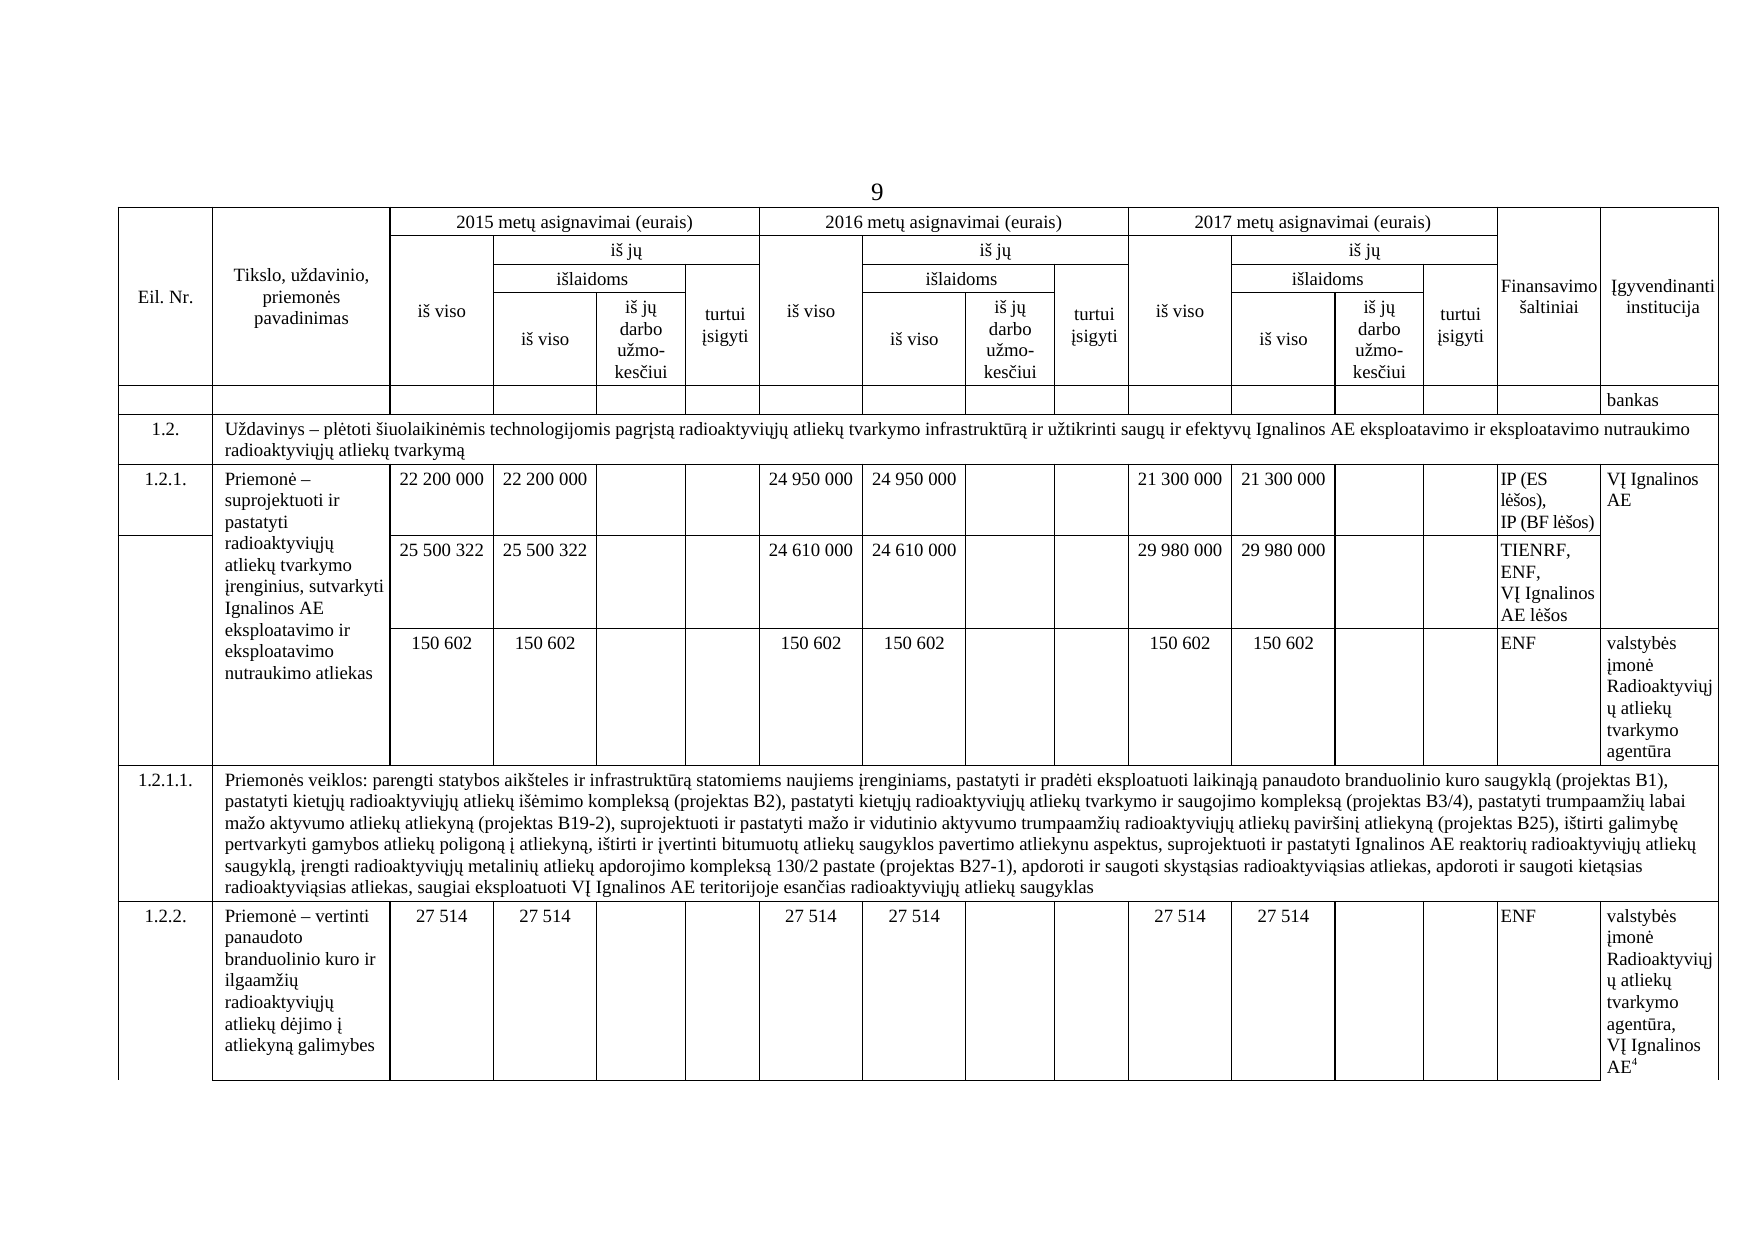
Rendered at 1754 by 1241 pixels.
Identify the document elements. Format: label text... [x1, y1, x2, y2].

table_cell Priemonės veiklos: parengti statybos aikšteles ir infrastruktūrą statomiems naujiems įrenginiams, pastatyti ir pradėti eksploatuoti laikinąją panaudoto branduolinio kuro saugyklą (projektas B1), pastatyti kietųjų radioaktyviųjų atliekų išėmimo kompleksą (projektas B2), pastatyti kietųjų radioaktyviųjų atliekų tvarkymo ir saugojimo kompleksą (projektas В3/4), pastatyti trumpaamžių labai mažo aktyvumo atliekų atliekyną (projektas B19-2), suprojektuoti ir pastatyti mažo ir vidutinio aktyvumo trumpaamžių radioaktyviųjų atliekų paviršinį atliekyną (projektas В25), ištirti galimybę pertvarkyti gamybos atliekų poligoną į atliekyną, ištirti ir įvertinti bitumuotų atliekų saugyklos pavertimo atliekynu aspektus, suprojektuoti ir pastatyti Ignalinos AE reaktorių radioaktyviųjų atliekų saugyklą, įrengti radioaktyviųjų metalinių atliekų apdorojimo kompleksą 130/2 pastate (projektas B27-1), apdoroti ir saugoti skystąsias radioaktyviąsias atliekas, apdoroti ir saugoti kietąsias radioaktyviąsias atliekas, saugiai eksploatuoti VĮ Ignalinos AE teritorijoje esančias radioaktyviųjų atliekų saugyklas [213, 766, 1718, 901]
table_cell 24 950 000 [760, 465, 862, 535]
table_cell iš jų [863, 236, 1128, 263]
table_cell [597, 536, 685, 628]
table_cell 27 514 [1129, 902, 1231, 1080]
table_cell [966, 536, 1054, 628]
table_header Finansavimo šaltiniai [1498, 208, 1600, 385]
table_cell Priemonė ‒ vertinti panaudoto branduolinio kuro ir ilgaamžių radioaktyviųjų atliekų dėjimo į atliekyną galimybes [213, 902, 389, 1080]
table_cell iš jų darbo užmo-kesčiui [1336, 293, 1423, 385]
table_cell [686, 465, 759, 535]
table_cell [1336, 536, 1423, 628]
table_cell [966, 465, 1054, 535]
table_cell iš jų [1232, 236, 1497, 263]
table_cell Uždavinys ‒ plėtoti šiuolaikinėmis technologijomis pagrįstą radioaktyviųjų atliekų tvarkymo infrastruktūrą ir užtikrinti saugų ir efektyvų Ignalinos AE eksploatavimo ir eksploatavimo nutraukimo radioaktyviųjų atliekų tvarkymą [213, 415, 1718, 463]
table_cell [686, 902, 759, 1080]
table_cell [966, 629, 1054, 764]
table_cell [686, 536, 759, 628]
table_cell valstybės įmonė Radioaktyviųjų atliekų tvarkymo agentūra, VĮ Ignalinos AE [1601, 902, 1718, 1080]
table_cell 27 514 [760, 902, 862, 1080]
table_cell turtui įsigyti [1424, 265, 1497, 385]
table_cell [1424, 536, 1497, 628]
table_cell ENF [1498, 902, 1600, 1080]
table_cell [686, 629, 759, 764]
table_cell 150 602 [760, 629, 862, 764]
table_cell [1336, 629, 1423, 764]
table_cell 24 950 000 [863, 465, 965, 535]
table_cell [1424, 629, 1497, 764]
table_cell iš jų darbo užmo-kesčiui [597, 293, 685, 385]
table_header Įgyvendinanti institucija [1601, 208, 1718, 385]
table_cell [1336, 386, 1423, 413]
table_cell 21 300 000 [1129, 465, 1231, 535]
table_cell [597, 902, 685, 1080]
table_cell 1.2.1.1. [119, 766, 212, 901]
table_cell iš viso [1232, 293, 1334, 385]
table_cell 1.2.2. [119, 902, 212, 1080]
table_cell [1055, 902, 1128, 1080]
table_cell [1055, 629, 1128, 764]
table_cell 21 300 000 [1232, 465, 1334, 535]
table_cell [863, 386, 965, 413]
table_cell 150 602 [494, 629, 596, 764]
table_cell valstybės įmonė Radioaktyviųjų atliekų tvarkymo agentūra [1601, 629, 1718, 764]
table_cell 22 200 000 [494, 465, 596, 535]
table_cell išlaidoms [863, 265, 1054, 292]
table_cell 27 514 [863, 902, 965, 1080]
table_cell 24 610 000 [863, 536, 965, 628]
table_cell 29 980 000 [1232, 536, 1334, 628]
table_cell [686, 386, 759, 413]
table_cell 27 514 [494, 902, 596, 1080]
table_cell iš viso [494, 293, 596, 385]
table_cell [494, 386, 596, 413]
table_cell 27 514 [391, 902, 493, 1080]
table_cell 150 602 [391, 629, 493, 764]
table_cell iš viso [863, 293, 965, 385]
table_cell išlaidoms [494, 265, 685, 292]
table_cell [119, 386, 212, 413]
table_cell Priemonė ‒ suprojektuoti ir pastatyti radioaktyviųjų atliekų tvarkymo įrenginius, sutvarkyti Ignalinos AE eksploatavimo ir eksploatavimo nutraukimo atliekas [213, 465, 389, 764]
table_cell ENF [1498, 629, 1600, 764]
table_cell IP (ES lėšos), IP (BF lėšos) [1498, 465, 1600, 535]
table_header 2017 metų asignavimai (eurais) [1129, 208, 1497, 235]
table_cell turtui įsigyti [686, 265, 759, 385]
table_cell [391, 386, 493, 413]
table_cell bankas [1601, 386, 1718, 413]
table_cell VĮ Ignalinos AE [1601, 465, 1718, 628]
table_cell [966, 386, 1054, 413]
table_cell [1336, 902, 1423, 1080]
table_cell 150 602 [863, 629, 965, 764]
table_cell [1336, 465, 1423, 535]
table_cell [597, 386, 685, 413]
table_cell [1498, 386, 1600, 413]
table_cell [213, 386, 389, 413]
table_cell išlaidoms [1232, 265, 1423, 292]
table_cell turtui įsigyti [1055, 265, 1128, 385]
table_cell TIENRF, ENF, VĮ Ignalinos AE lėšos [1498, 536, 1600, 628]
table_cell 150 602 [1129, 629, 1231, 764]
table_cell [597, 465, 685, 535]
table_cell 25 500 322 [391, 536, 493, 628]
table_cell iš viso [760, 236, 862, 385]
table_cell 150 602 [1232, 629, 1334, 764]
table_cell 22 200 000 [391, 465, 493, 535]
table_cell [1055, 386, 1128, 413]
table_cell iš viso [391, 236, 493, 385]
table_cell [597, 629, 685, 764]
table_cell iš viso [1129, 236, 1231, 385]
table_cell [1129, 386, 1231, 413]
table_cell [1055, 465, 1128, 535]
table_cell 25 500 322 [494, 536, 596, 628]
table_cell [1232, 386, 1334, 413]
table_cell [760, 386, 862, 413]
table_cell [1424, 902, 1497, 1080]
table_cell 1.2.1. [119, 465, 212, 535]
table_cell [1424, 465, 1497, 535]
table_cell 24 610 000 [760, 536, 862, 628]
table_header 2016 metų asignavimai (eurais) [760, 208, 1128, 235]
table_cell 29 980 000 [1129, 536, 1231, 628]
table_cell [119, 536, 212, 764]
table_cell 1.2. [119, 415, 212, 463]
table_cell [1055, 536, 1128, 628]
table_header 2015 metų asignavimai (eurais) [391, 208, 759, 235]
table_cell 27 514 [1232, 902, 1334, 1080]
table_header Eil. Nr. [119, 208, 212, 385]
table_header Tikslo, uždavinio, priemonės pavadinimas [213, 208, 389, 385]
table_cell [1424, 386, 1497, 413]
table_cell iš jų darbo užmo-kesčiui [966, 293, 1054, 385]
table_cell [966, 902, 1054, 1080]
table_cell iš jų [494, 236, 759, 263]
